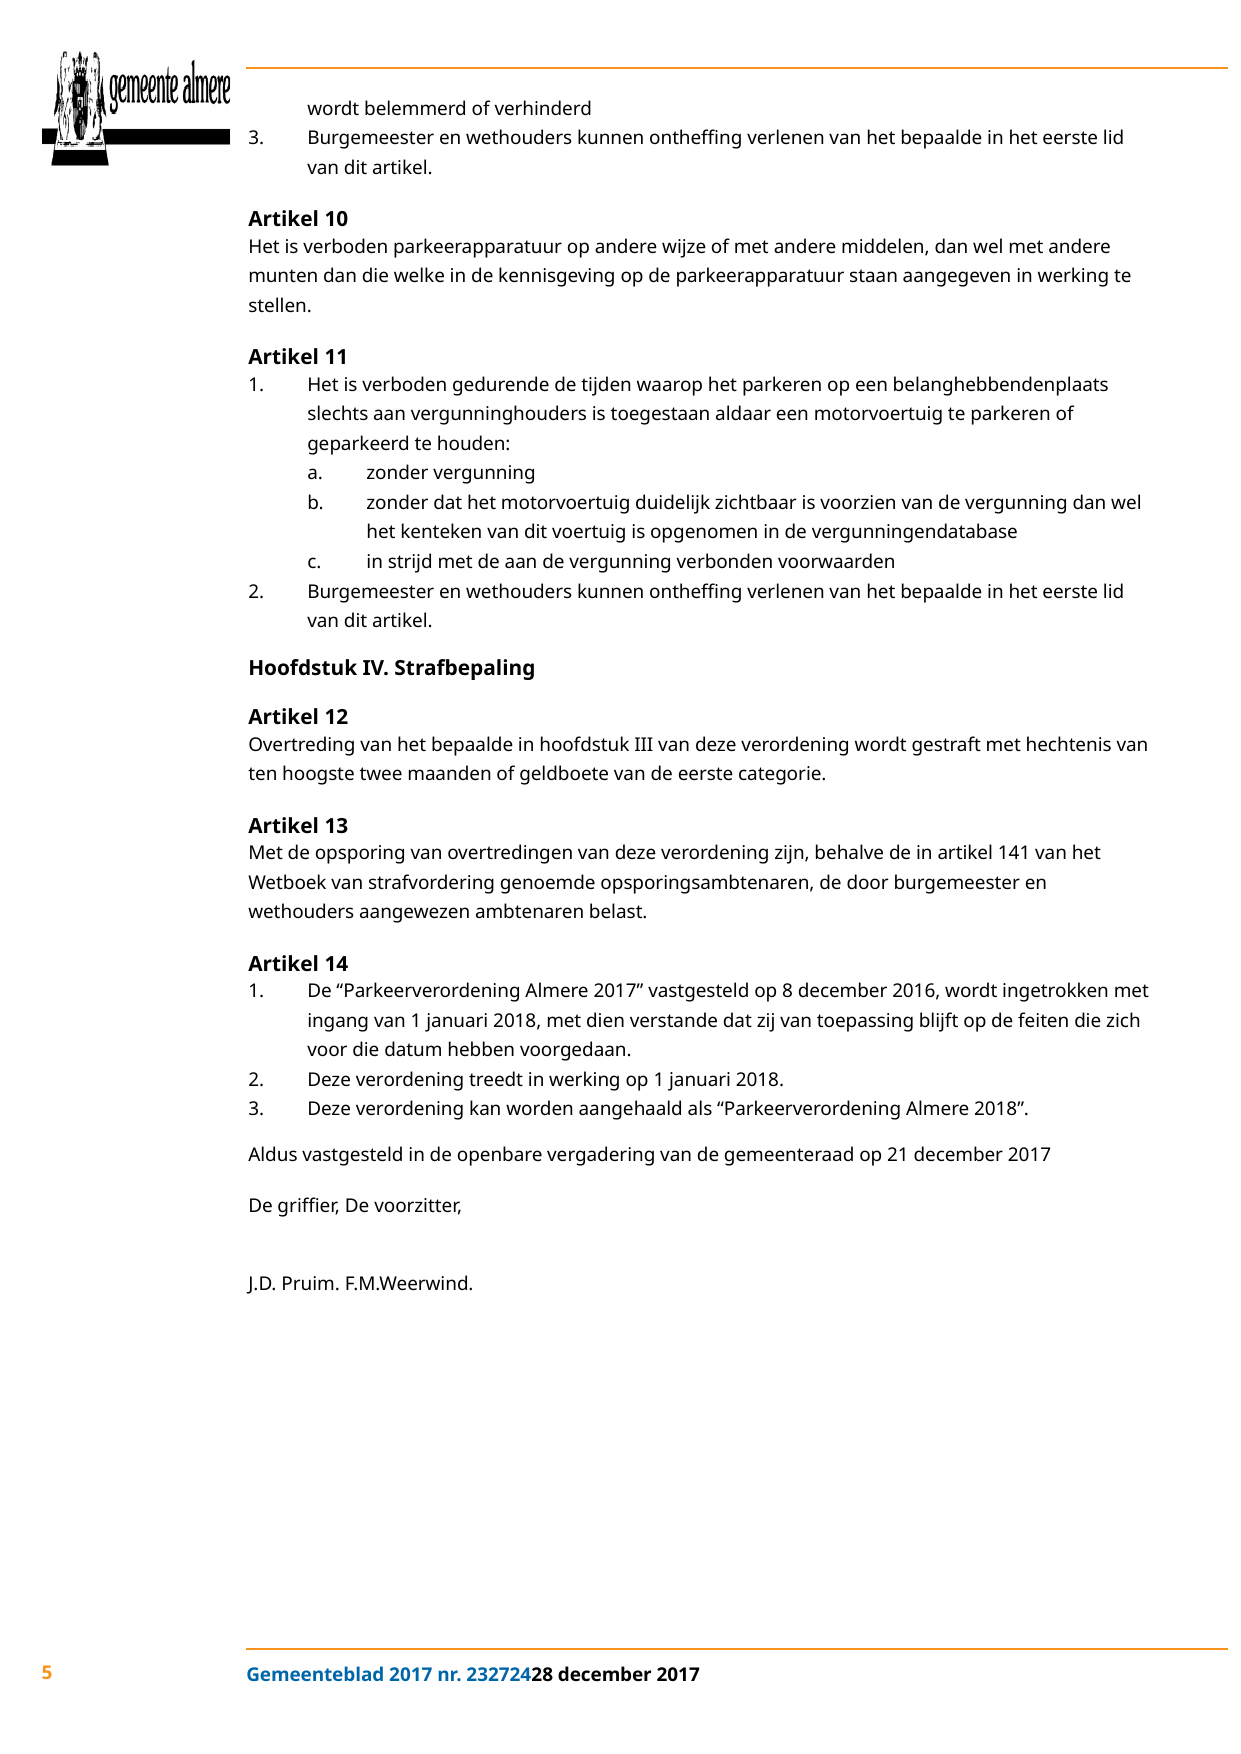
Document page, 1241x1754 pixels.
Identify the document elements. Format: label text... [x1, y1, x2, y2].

list zonder dat het motorvoertuig duidelijk zichtbaar is voorzien van de vergunning dan wel het kenteken van dit voertuig is opgenomen in de vergunningendatabase [307, 489, 1152, 544]
list Deze verordening kan worden aangehaald als “Parkeerverordening Almere 2018”. [248, 1096, 1152, 1121]
list De “Parkeerverordening Almere 2017” vastgesteld op 8 december 2016, wordt ingetrokken met ingang van 1 januari 2018, met dien verstande dat zij van toepassing blijft op de feiten die zich voor die datum hebben voorgedaan. [248, 977, 1152, 1062]
list Het is verboden gedurende de tijden waarop het parkeren op een belanghebbendenplaats slechts aan vergunninghouders is toegestaan aldaar een motorvoertuig te parkeren of geparkeerd te houden: [248, 371, 1152, 456]
text Aldus vastgesteld in de openbare vergadering van de gemeenteraad op 21 december 2017 [248, 1141, 1152, 1167]
list Burgemeester en wethouders kunnen ontheffing verlenen van het bepaalde in het eerste lid van dit artikel. [248, 124, 1152, 180]
text Artikel 12 [248, 702, 1152, 731]
text Hoofdstuk IV. Strafbepaling [248, 653, 1152, 682]
list in strijd met de aan de vergunning verbonden voorwaarden [307, 548, 1152, 574]
text Artikel 14 [248, 949, 1152, 977]
list wordt belemmerd of verhinderd [248, 95, 1152, 121]
text Met de opsporing van overtredingen van deze verordening zijn, behalve de in artikel 141 van het Wetboek van strafvordering genoemde opsporingsambtenaren, de door burgemeester en wethouders aangewezen ambtenaren belast. [248, 839, 1152, 924]
text Het is verboden parkeerapparatuur op andere wijze of met andere middelen, dan wel met andere munten dan die welke in de kennisgeving op de parkeerapparatuur staan aangegeven in werking te stellen. [248, 233, 1152, 318]
text De griffier, De voorzitter, [248, 1193, 1152, 1218]
text Artikel 10 [248, 204, 1152, 233]
list zonder vergunning [307, 459, 1152, 485]
text Artikel 11 [248, 342, 1152, 371]
list Deze verordening treedt in werking op 1 januari 2018. [248, 1066, 1152, 1092]
picture [41, 47, 231, 172]
text J.D. Pruim. F.M.Weerwind. [248, 1270, 1152, 1296]
list Burgemeester en wethouders kunnen ontheffing verlenen van het bepaalde in het eerste lid van dit artikel. [248, 578, 1152, 633]
text Artikel 13 [248, 811, 1152, 839]
text Overtreding van het bepaalde in hoofdstuk III van deze verordening wordt gestraft met hechtenis van ten hoogste twee maanden of geldboete van de eerste categorie. [248, 731, 1152, 786]
